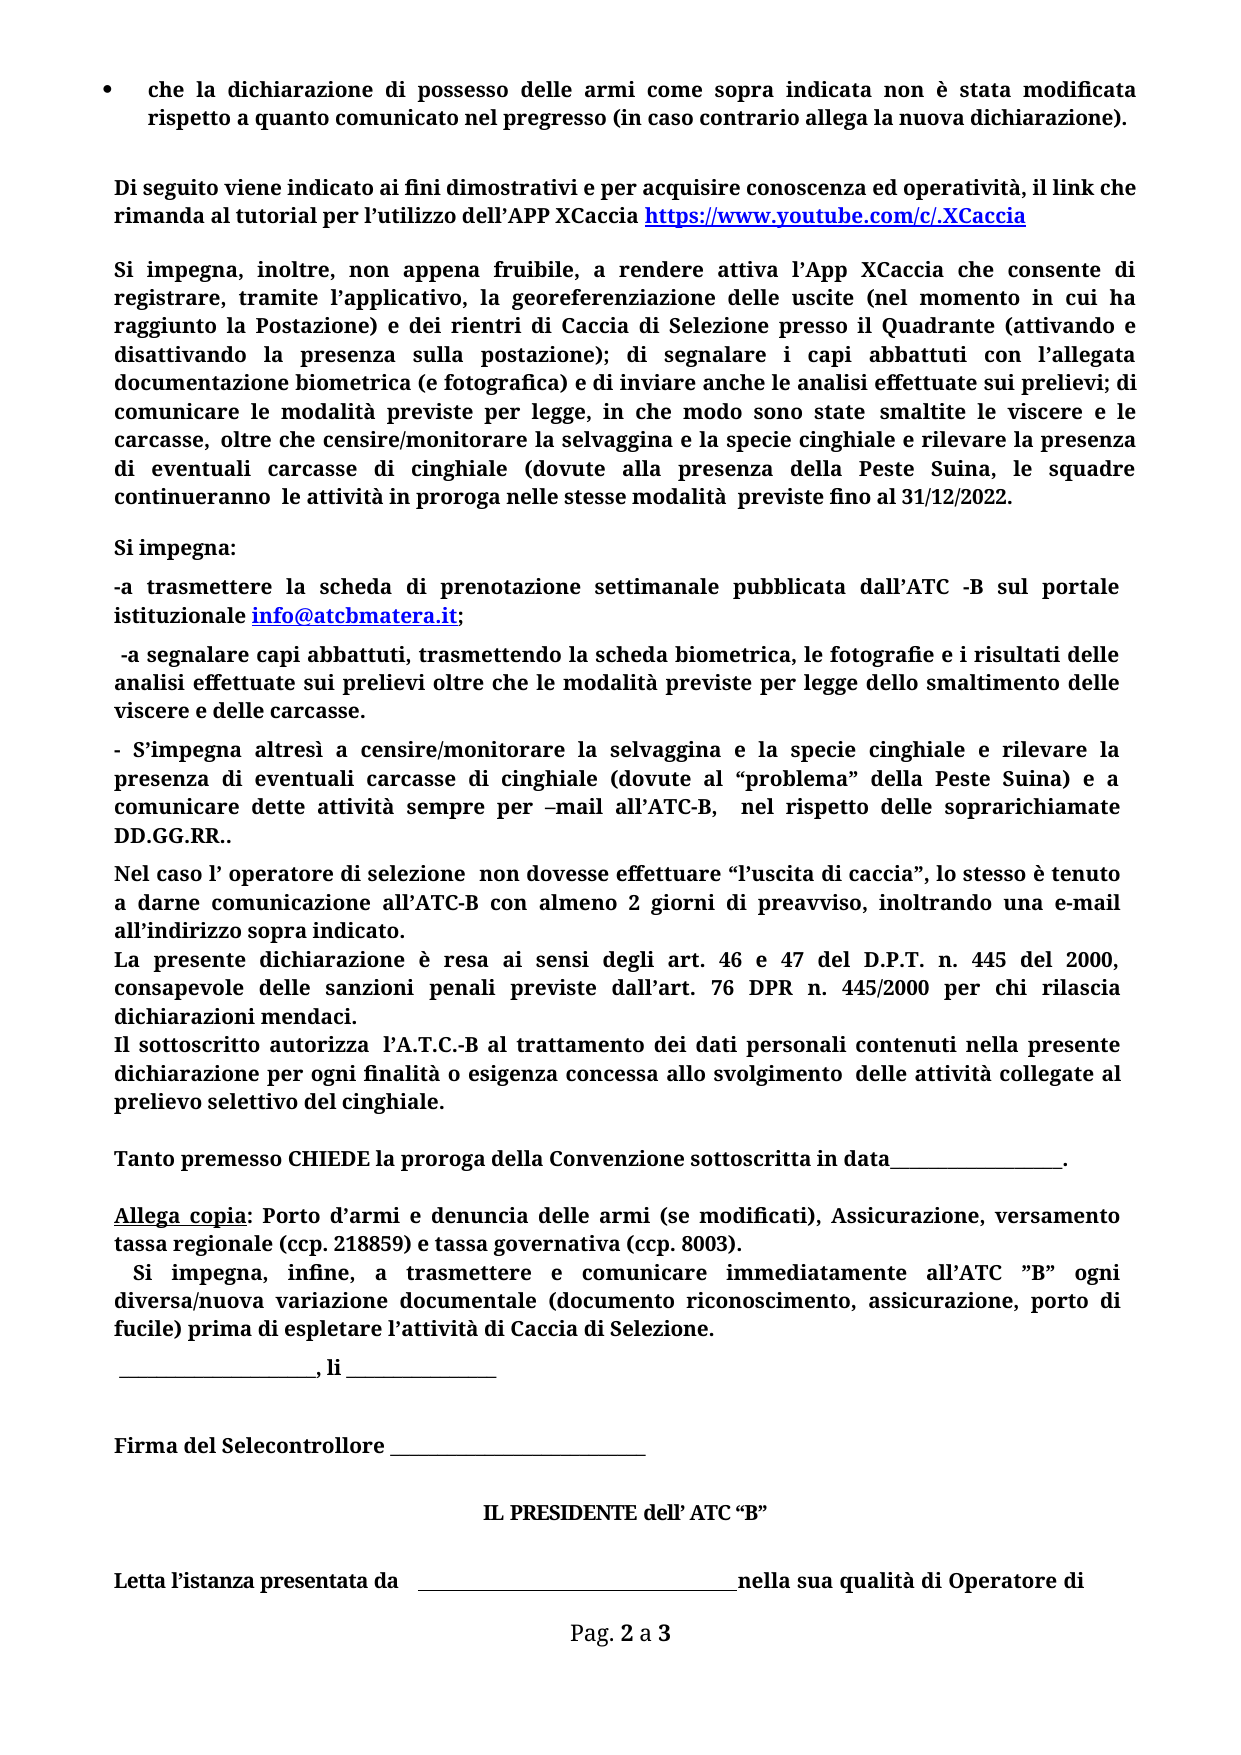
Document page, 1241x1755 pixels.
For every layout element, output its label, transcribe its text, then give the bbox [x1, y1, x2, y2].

text Si impegna: [114, 533, 1121, 562]
text Di seguito viene indicato ai fini dimostrativi e per acquisire conoscenza ed operatività, il link che rimanda al tutorial per l’utilizzo dell’APP XCaccia https://www.youtube.com/c/.XCaccia [114, 173, 1137, 230]
text Allega copia: Porto d’armi e denuncia delle armi (se modificati), Assicurazione, versamento tassa regionale (ccp. 218859) e tassa governativa (ccp. 8003). [114, 1201, 1121, 1258]
text - S’impegna altresì a censire/monitorare la selvaggina e la specie cinghiale e rilevare la presenza di eventuali carcasse di cinghiale (dovute al “problema” della Peste Suina) e a comunicare dette attività sempre per –mail all’ATC-B, nel rispetto delle soprarichiamate DD.GG.RR.. [114, 735, 1121, 849]
text Nel caso l’ operatore di selezione non dovesse effettuare “l’uscita di caccia”, lo stesso è tenuto a darne comunicazione all’ATC-B con almeno 2 giorni di preavviso, inoltrando una e-mail all’indirizzo sopra indicato. [114, 859, 1121, 945]
text Letta l’istanza presentata da nella sua qualità di Operatore di [114, 1566, 1085, 1594]
text Firma del Selecontrollore ___________________________ [114, 1431, 1137, 1459]
text Si impegna, infine, a trasmettere e comunicare immediatamente all’ATC ”B” ogni diversa/nuova variazione documentale (documento riconoscimento, assicurazione, porto di fucile) prima di espletare l’attività di Caccia di Selezione. [114, 1258, 1121, 1343]
text Il sottoscritto autorizza l’A.T.C.-B al trattamento dei dati personali contenuti nella presente dichiarazione per ogni finalità o esigenza concessa allo svolgimento delle attività collegate al prelievo selettivo del cinghiale. [114, 1030, 1121, 1116]
text -a segnalare capi abbattuti, trasmettendo la scheda biometrica, le fotografie e i risultati delle analisi effettuate sui prelievi oltre che le modalità previste per legge dello smaltimento delle viscere e delle carcasse. [114, 640, 1121, 725]
text -a trasmettere la scheda di prenotazione settimanale pubblicata dall’ATC -B sul portale istituzionale info@atcbmatera.it; [114, 572, 1121, 629]
text La presente dichiarazione è resa ai sensi degli art. 46 e 47 del D.P.T. n. 445 del 2000, consapevole delle sanzioni penali previste dall’art. 76 DPR n. 445/2000 per chi rilascia dichiarazioni mendaci. [114, 945, 1121, 1030]
text Tanto premesso CHIEDE la proroga della Convenzione sottoscritta in data__________________. [114, 1144, 1121, 1172]
text _____________________, li ________________ [114, 1353, 1137, 1382]
text Si impegna, inoltre, non appena fruibile, a rendere attiva l’App XCaccia che consente di registrare, tramite l’applicativo, la georeferenziazione delle uscite (nel momento in cui ha raggiunto la Postazione) e dei rientri di Caccia di Selezione presso il Quadrante (attivando e disattivando la presenza sulla postazione); di segnalare i capi abbattuti con l’allegata documentazione biometrica (e fotografica) e di inviare anche le analisi effettuate sui prelievi; di comunicare le modalità previste per legge, in che modo sono state smaltite le viscere e le carcasse, oltre che censire/monitorare la selvaggina e la specie cinghiale e rilevare la presenza di eventuali carcasse di cinghiale (dovute alla presenza della Peste Suina, le squadre continueranno le attività in proroga nelle stesse modalità previste fino al 31/12/2022. [114, 255, 1137, 511]
text IL PRESIDENTE dell’ ATC “B” [114, 1498, 1137, 1527]
list che la dichiarazione di possesso delle armi come sopra indicata non è stata modificata rispetto a quanto comunicato nel pregresso (in caso contrario allega la nuova dichiarazione). [103, 75, 1137, 132]
